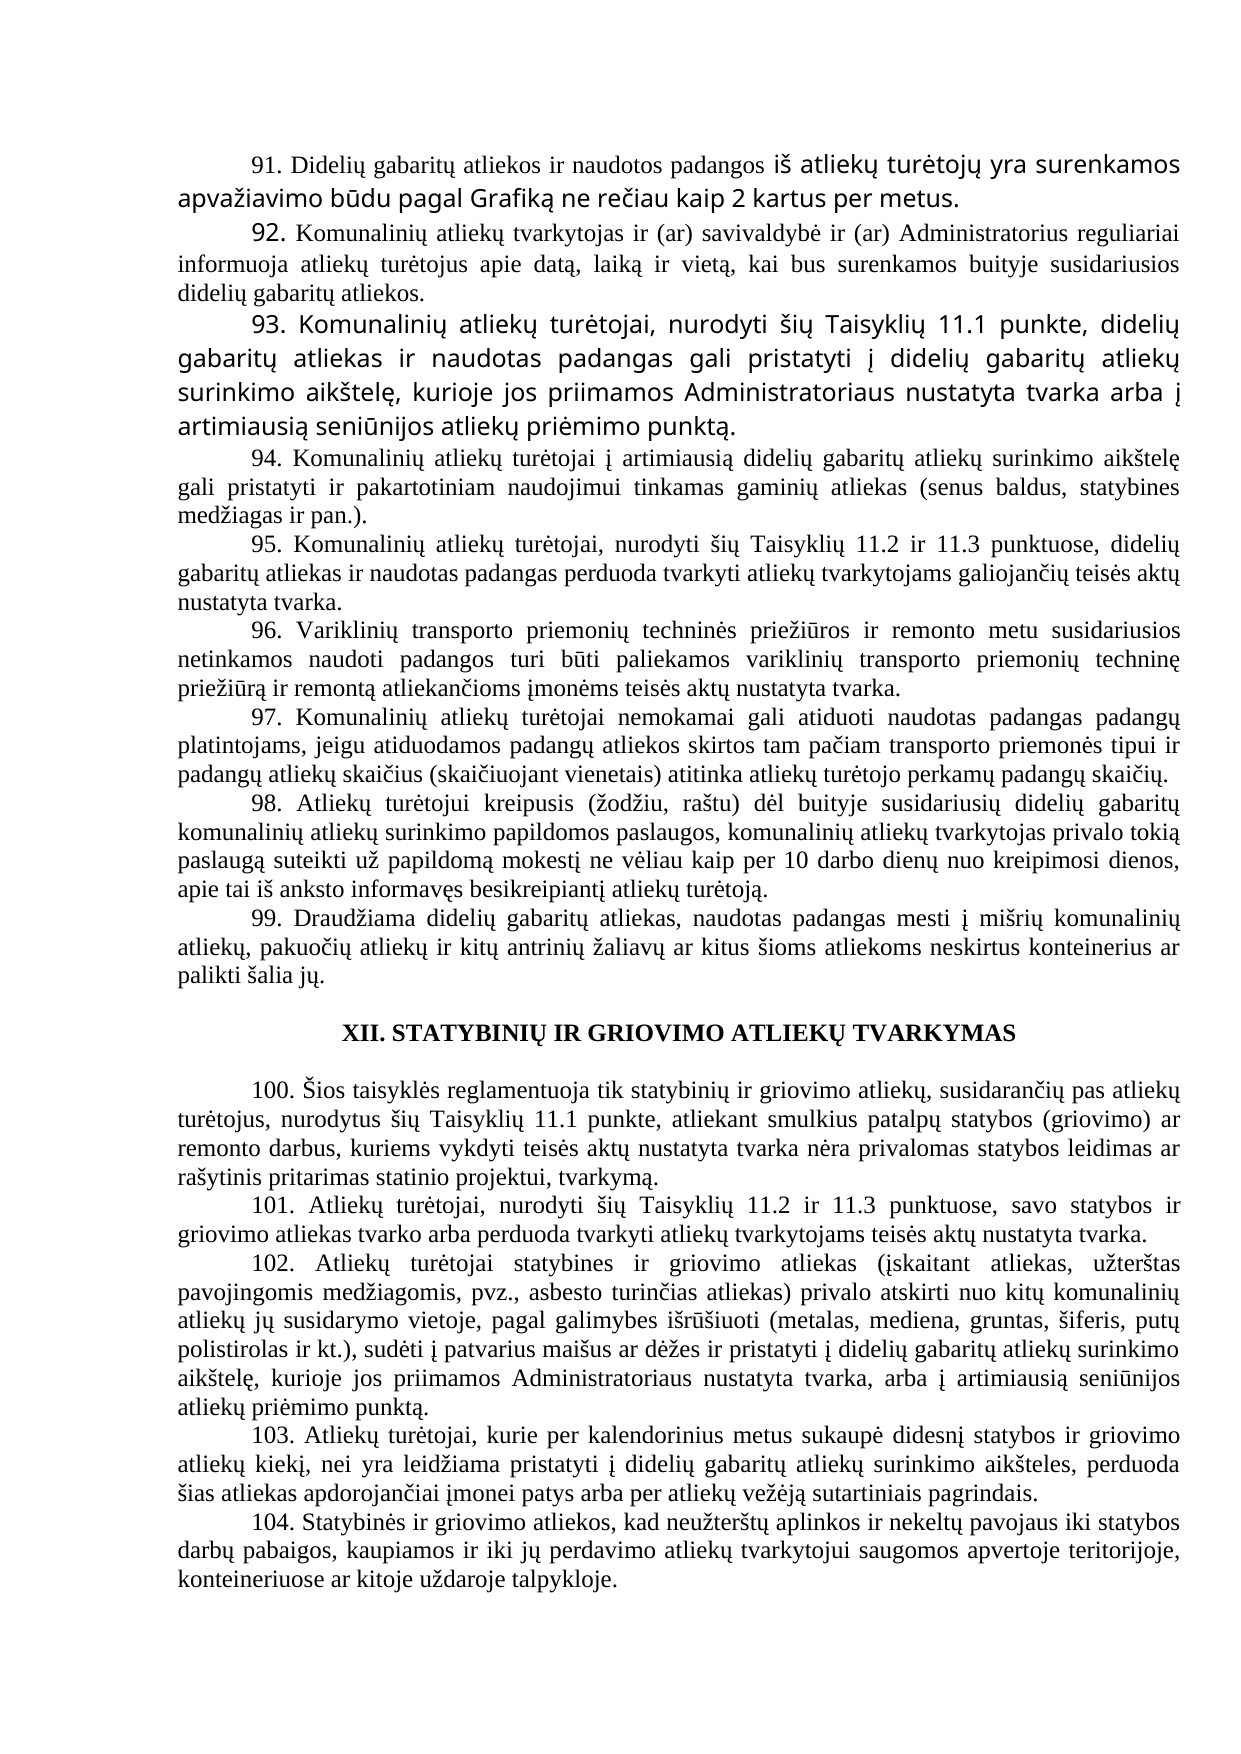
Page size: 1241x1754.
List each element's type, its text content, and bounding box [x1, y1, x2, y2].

text XII. STATYBINIŲ IR GRIOVIMO ATLIEKŲ TVARKYMAS [177, 1018, 1181, 1047]
text 91. Didelių gabaritų atliekos ir naudotos padangos iš atliekų turėtojų yra surenkamos apvažiavimo būdu pagal Grafiką ne rečiau kaip 2 kartus per metus. [177, 147, 1181, 215]
text 98. Atliekų turėtojui kreipusis (žodžiu, raštu) dėl buityje susidariusių didelių gabaritų komunalinių atliekų surinkimo papildomos paslaugos, komunalinių atliekų tvarkytojas privalo tokią paslaugą suteikti už papildomą mokestį ne vėliau kaip per 10 darbo dienų nuo kreipimosi dienos, apie tai iš anksto informavęs besikreipiantį atliekų turėtoją. [177, 788, 1181, 903]
text 101. Atliekų turėtojai, nurodyti šių Taisyklių 11.2 ir 11.3 punktuose, savo statybos ir griovimo atliekas tvarko arba perduoda tvarkyti atliekų tvarkytojams teisės aktų nustatyta tvarka. [177, 1190, 1181, 1248]
text 92. Komunalinių atliekų tvarkytojas ir (ar) savivaldybė ir (ar) Administratorius reguliariai informuoja atliekų turėtojus apie datą, laiką ir vietą, kai bus surenkamos buityje susidariusios didelių gabaritų atliekos. [177, 215, 1181, 307]
text 93. Komunalinių atliekų turėtojai, nurodyti šių Taisyklių 11.1 punkte, didelių gabaritų atliekas ir naudotas padangas gali pristatyti į didelių gabaritų atliekų surinkimo aikštelę, kurioje jos priimamos Administratoriaus nustatyta tvarka arba į artimiausią seniūnijos atliekų priėmimo punktą. [177, 307, 1181, 443]
text 100. Šios taisyklės reglamentuoja tik statybinių ir griovimo atliekų, susidarančių pas atliekų turėtojus, nurodytus šių Taisyklių 11.1 punkte, atliekant smulkius patalpų statybos (griovimo) ar remonto darbus, kuriems vykdyti teisės aktų nustatyta tvarka nėra privalomas statybos leidimas ar rašytinis pritarimas statinio projektui, tvarkymą. [177, 1075, 1181, 1190]
text 95. Komunalinių atliekų turėtojai, nurodyti šių Taisyklių 11.2 ir 11.3 punktuose, didelių gabaritų atliekas ir naudotas padangas perduoda tvarkyti atliekų tvarkytojams galiojančių teisės aktų nustatyta tvarka. [177, 529, 1181, 615]
text 103. Atliekų turėtojai, kurie per kalendorinius metus sukaupė didesnį statybos ir griovimo atliekų kiekį, nei yra leidžiama pristatyti į didelių gabaritų atliekų surinkimo aikšteles, perduoda šias atliekas apdorojančiai įmonei patys arba per atliekų vežėją sutartiniais pagrindais. [177, 1420, 1181, 1507]
text 96. Variklinių transporto priemonių techninės priežiūros ir remonto metu susidariusios netinkamos naudoti padangos turi būti paliekamos variklinių transporto priemonių techninę priežiūrą ir remontą atliekančioms įmonėms teisės aktų nustatyta tvarka. [177, 615, 1181, 702]
text 104. Statybinės ir griovimo atliekos, kad neužterštų aplinkos ir nekeltų pavojaus iki statybos darbų pabaigos, kaupiamos ir iki jų perdavimo atliekų tvarkytojui saugomos apvertoje teritorijoje, konteineriuose ar kitoje uždaroje talpykloje. [177, 1507, 1181, 1593]
text 97. Komunalinių atliekų turėtojai nemokamai gali atiduoti naudotas padangas padangų platintojams, jeigu atiduodamos padangų atliekos skirtos tam pačiam transporto priemonės tipui ir padangų atliekų skaičius (skaičiuojant vienetais) atitinka atliekų turėtojo perkamų padangų skaičių. [177, 702, 1181, 788]
text 102. Atliekų turėtojai statybines ir griovimo atliekas (įskaitant atliekas, užterštas pavojingomis medžiagomis, pvz., asbesto turinčias atliekas) privalo atskirti nuo kitų komunalinių atliekų jų susidarymo vietoje, pagal galimybes išrūšiuoti (metalas, mediena, gruntas, šiferis, putų polistirolas ir kt.), sudėti į patvarius maišus ar dėžes ir pristatyti į didelių gabaritų atliekų surinkimo aikštelę, kurioje jos priimamos Administratoriaus nustatyta tvarka, arba į artimiausią seniūnijos atliekų priėmimo punktą. [177, 1248, 1181, 1420]
text 99. Draudžiama didelių gabaritų atliekas, naudotas padangas mesti į mišrių komunalinių atliekų, pakuočių atliekų ir kitų antrinių žaliavų ar kitus šioms atliekoms neskirtus konteinerius ar palikti šalia jų. [177, 903, 1181, 989]
text 94. Komunalinių atliekų turėtojai į artimiausią didelių gabaritų atliekų surinkimo aikštelę gali pristatyti ir pakartotiniam naudojimui tinkamas gaminių atliekas (senus baldus, statybines medžiagas ir pan.). [177, 443, 1181, 529]
